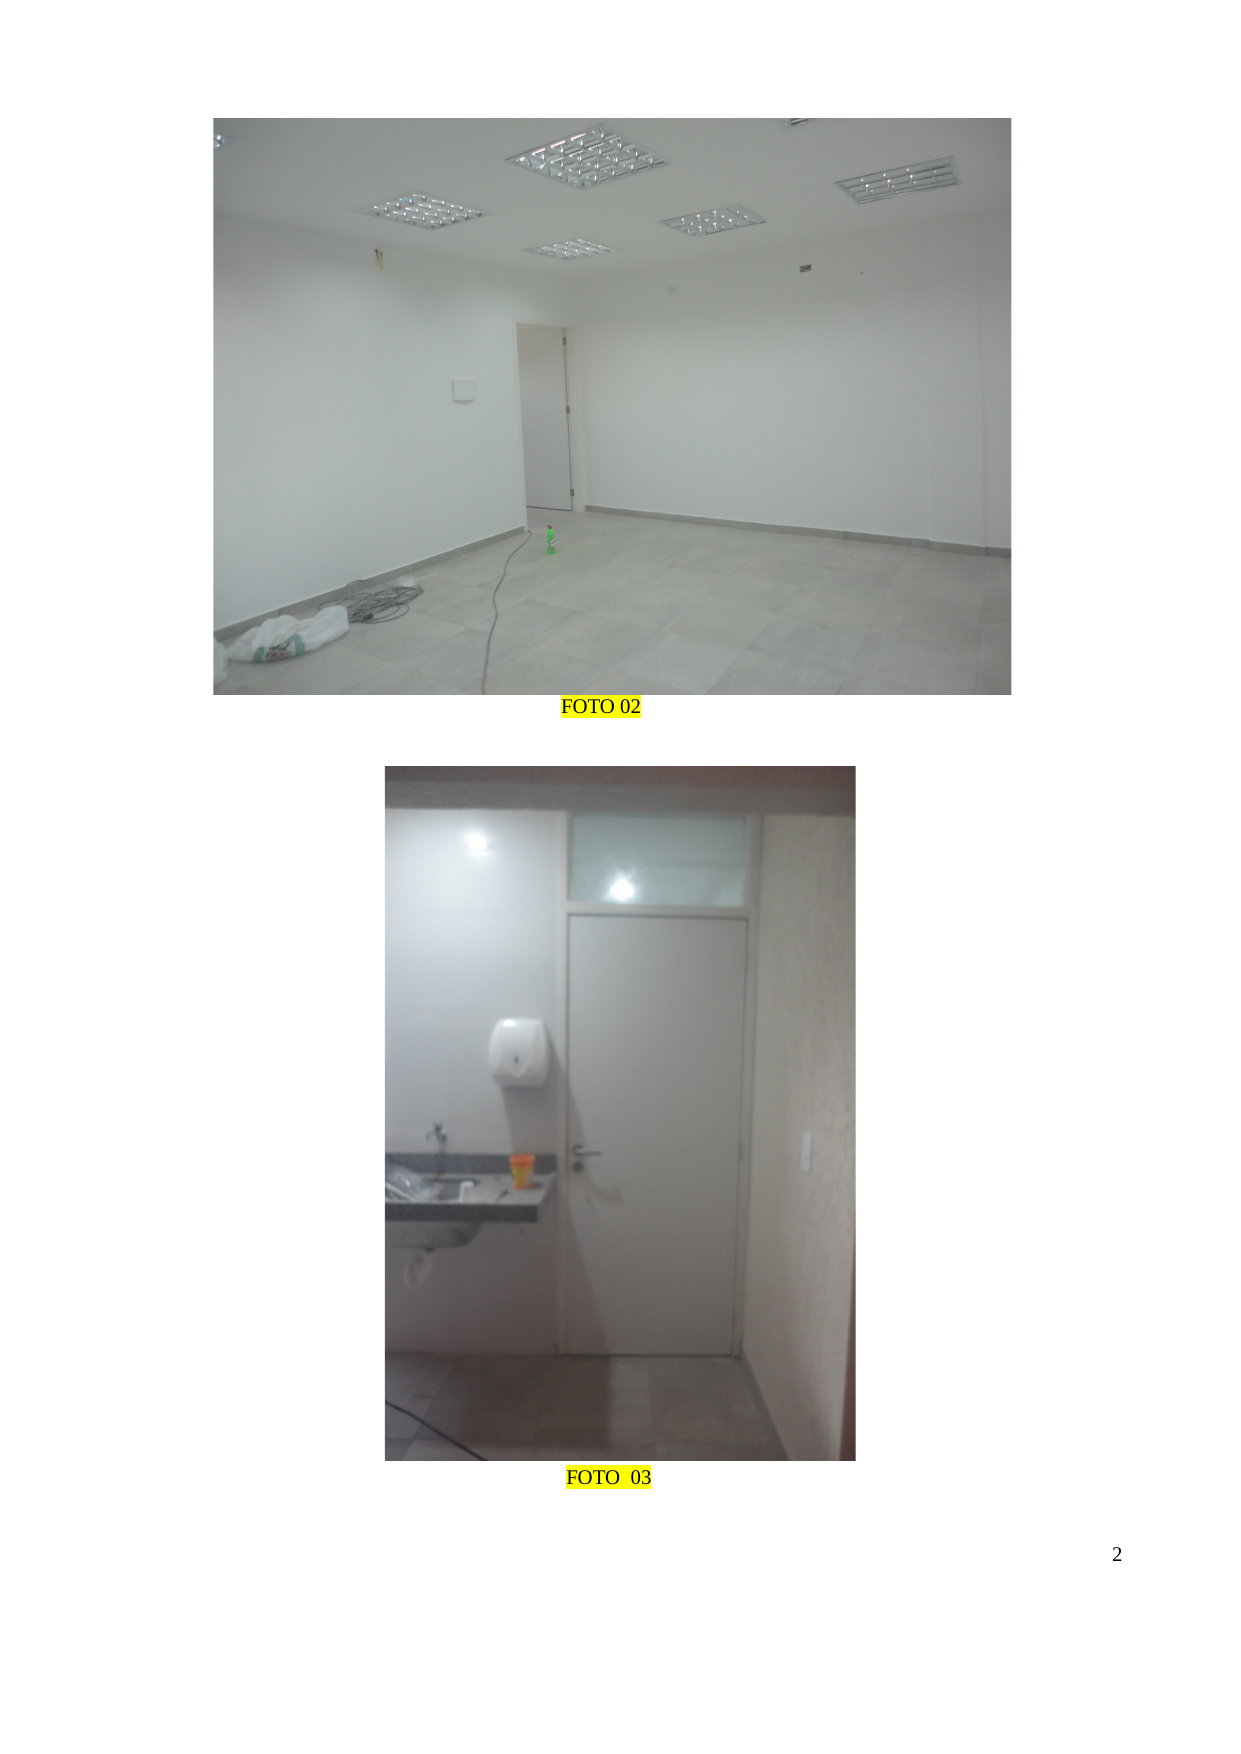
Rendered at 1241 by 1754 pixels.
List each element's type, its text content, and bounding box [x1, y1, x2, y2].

picture [213, 118, 1012, 695]
text 2 [118, 1542, 1122, 1566]
picture [384, 766, 856, 1461]
text FOTO 02 [118, 118, 1122, 718]
text FOTO 03 [118, 1465, 1122, 1489]
